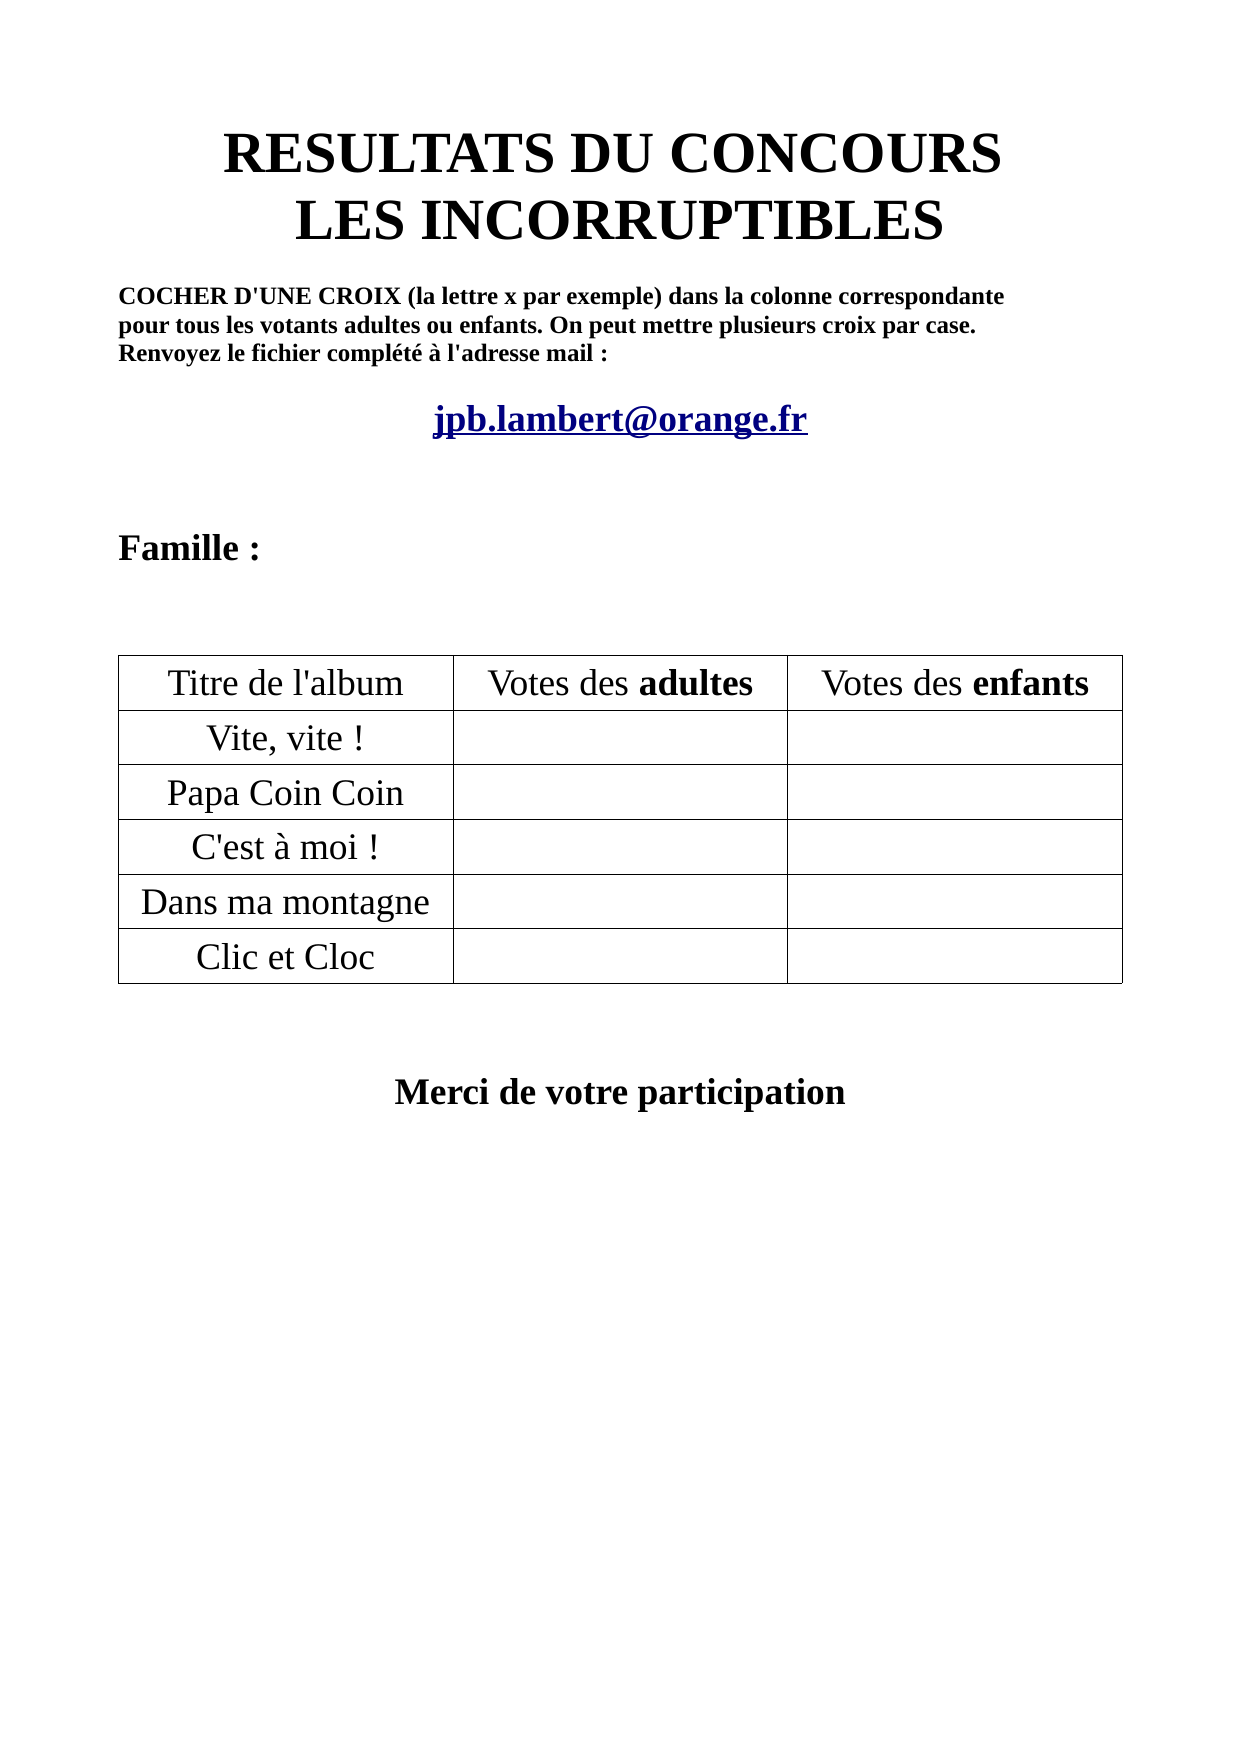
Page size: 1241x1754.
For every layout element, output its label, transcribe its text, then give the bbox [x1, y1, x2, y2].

table_cell Dans ma montagne [119, 875, 453, 928]
table_cell [454, 765, 787, 819]
text pour tous les votants adultes ou enfants. On peut mettre plusieurs croix par case. [118, 310, 1122, 338]
text Famille : [118, 525, 1122, 568]
text LES INCORRUPTIBLES [118, 185, 1122, 252]
table_cell C'est à moi ! [119, 820, 453, 873]
table_header Votes des enfants [788, 656, 1122, 709]
text jpb.lambert@orange.fr [118, 396, 1122, 439]
text Merci de votre participation [118, 1069, 1122, 1112]
text RESULTATS DU CONCOURS [118, 118, 1122, 185]
text Renvoyez le fichier complété à l'adresse mail : [118, 338, 1122, 367]
text COCHER D'UNE CROIX (la lettre x par exemple) dans la colonne correspondante [118, 281, 1122, 310]
table_cell [454, 711, 787, 764]
table_cell [454, 820, 787, 873]
table_cell [788, 765, 1122, 819]
table_header Titre de l'album [119, 656, 453, 709]
table_cell [454, 875, 787, 928]
table_cell Clic et Cloc [119, 929, 453, 983]
table_cell [788, 820, 1122, 873]
table_cell [454, 929, 787, 983]
table_header Votes des adultes [454, 656, 787, 709]
table_cell [788, 929, 1122, 983]
table_cell Vite, vite ! [119, 711, 453, 764]
table_cell [788, 875, 1122, 928]
table_cell [788, 711, 1122, 764]
table_cell Papa Coin Coin [119, 765, 453, 819]
